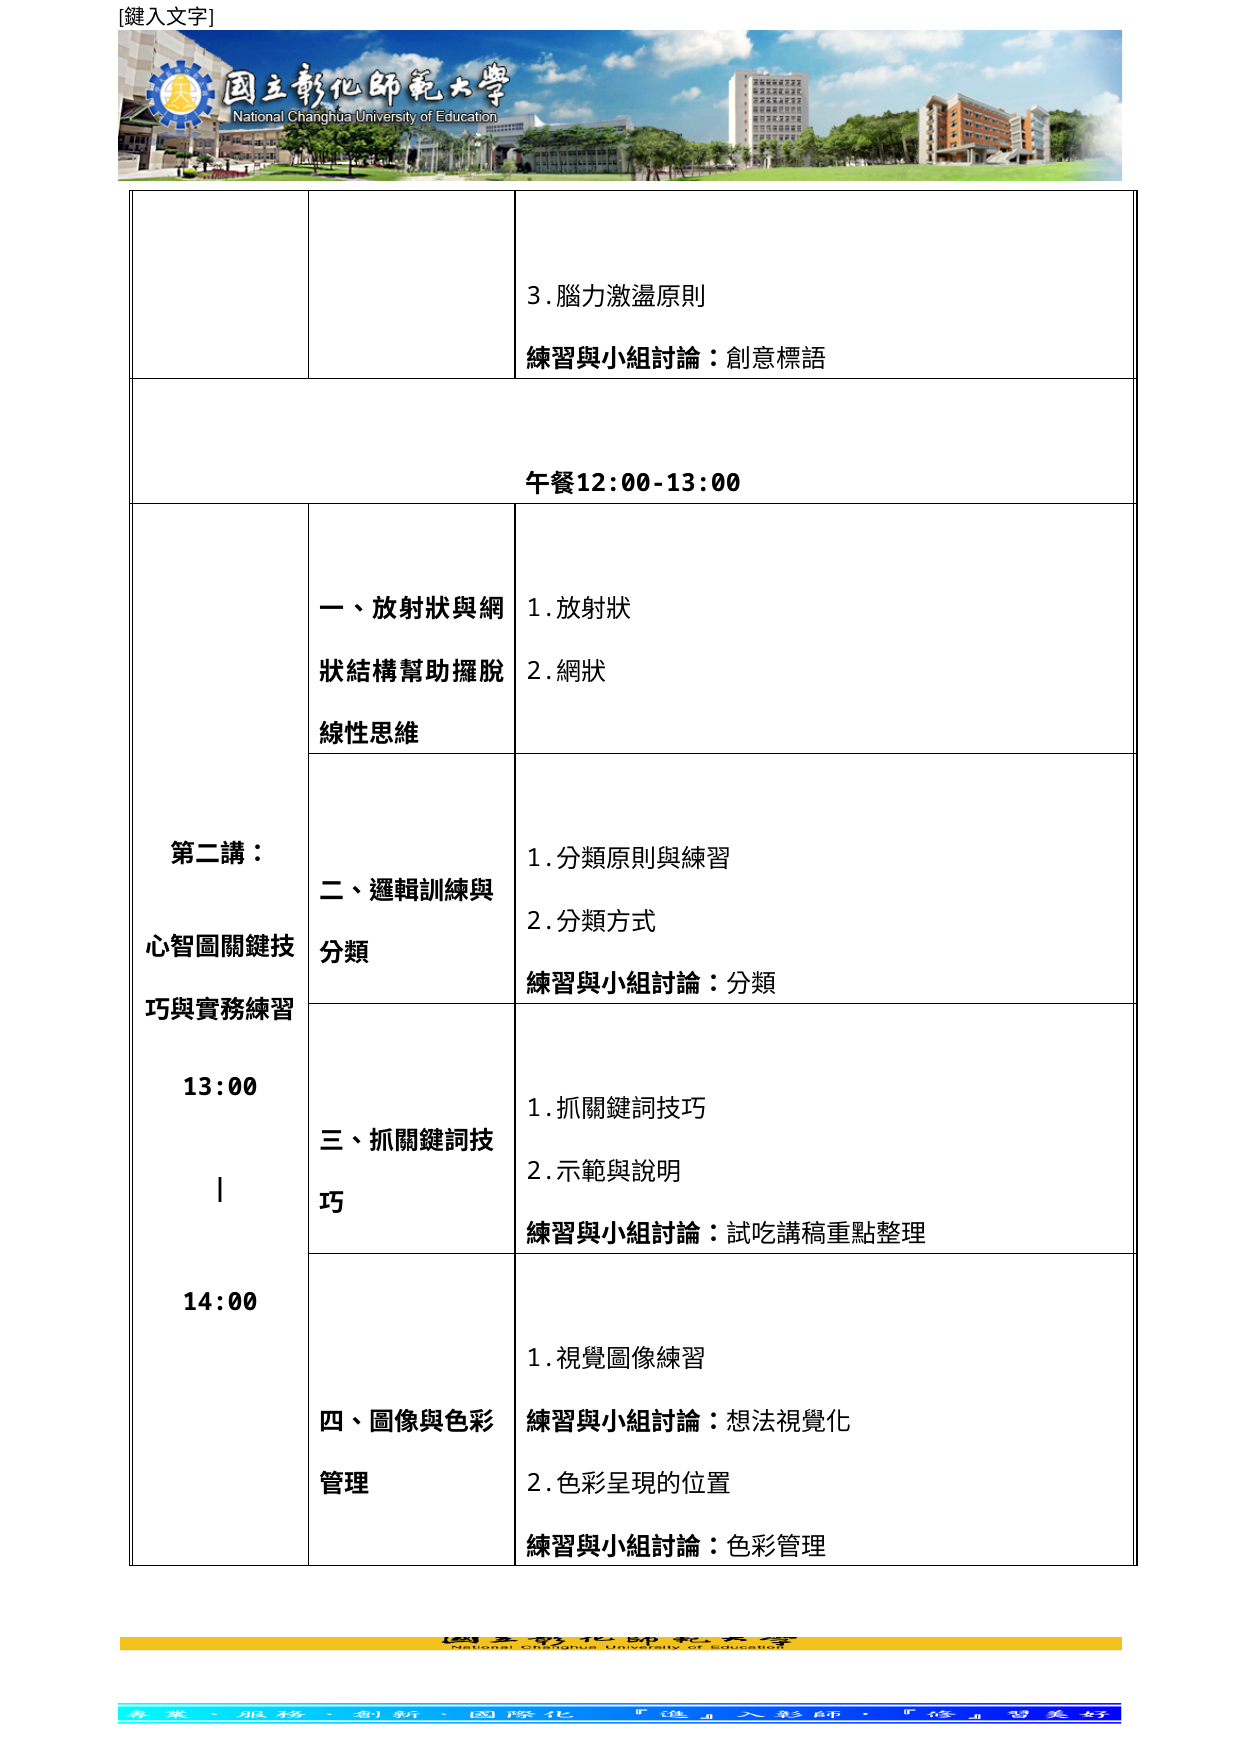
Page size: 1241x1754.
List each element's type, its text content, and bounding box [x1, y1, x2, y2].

table_cell 1.抓關鍵詞技巧 2.示範與說明 練習與小組討論：試吃講稿重點整理 [516, 1004, 1133, 1253]
table_cell 三、抓關鍵詞技巧 [309, 1004, 514, 1253]
table_cell 1.放射狀 2.網狀 [516, 504, 1133, 753]
table_cell [133, 191, 308, 378]
table_cell 1.視覺圖像練習 練習與小組討論：想法視覺化 2.色彩呈現的位置 練習與小組討論：色彩管理 [516, 1254, 1133, 1565]
table_cell 二、邏輯訓練與分類 [309, 754, 514, 1003]
table_cell 3.腦力激盪原則 練習與小組討論：創意標語 [516, 191, 1133, 378]
table_cell [105, 503, 129, 753]
table_cell [105, 378, 129, 503]
table_cell [105, 1003, 129, 1253]
table_cell [105, 1253, 129, 1565]
table_cell 四、圖像與色彩管理 [309, 1254, 514, 1565]
table_cell [309, 191, 514, 378]
table_cell 一、放射狀與網狀結構幫助攞脫線性思維 [309, 504, 514, 753]
table_cell 午餐12:00-13:00 [133, 379, 1133, 503]
table_cell 第二講： 心智圖關鍵技巧與實務練習 13:00 | 14:00 [133, 504, 308, 1565]
table_cell 1.分類原則與練習 2.分類方式 練習與小組討論：分類 [516, 754, 1133, 1003]
table_cell [105, 753, 129, 1003]
table_cell [105, 190, 129, 378]
